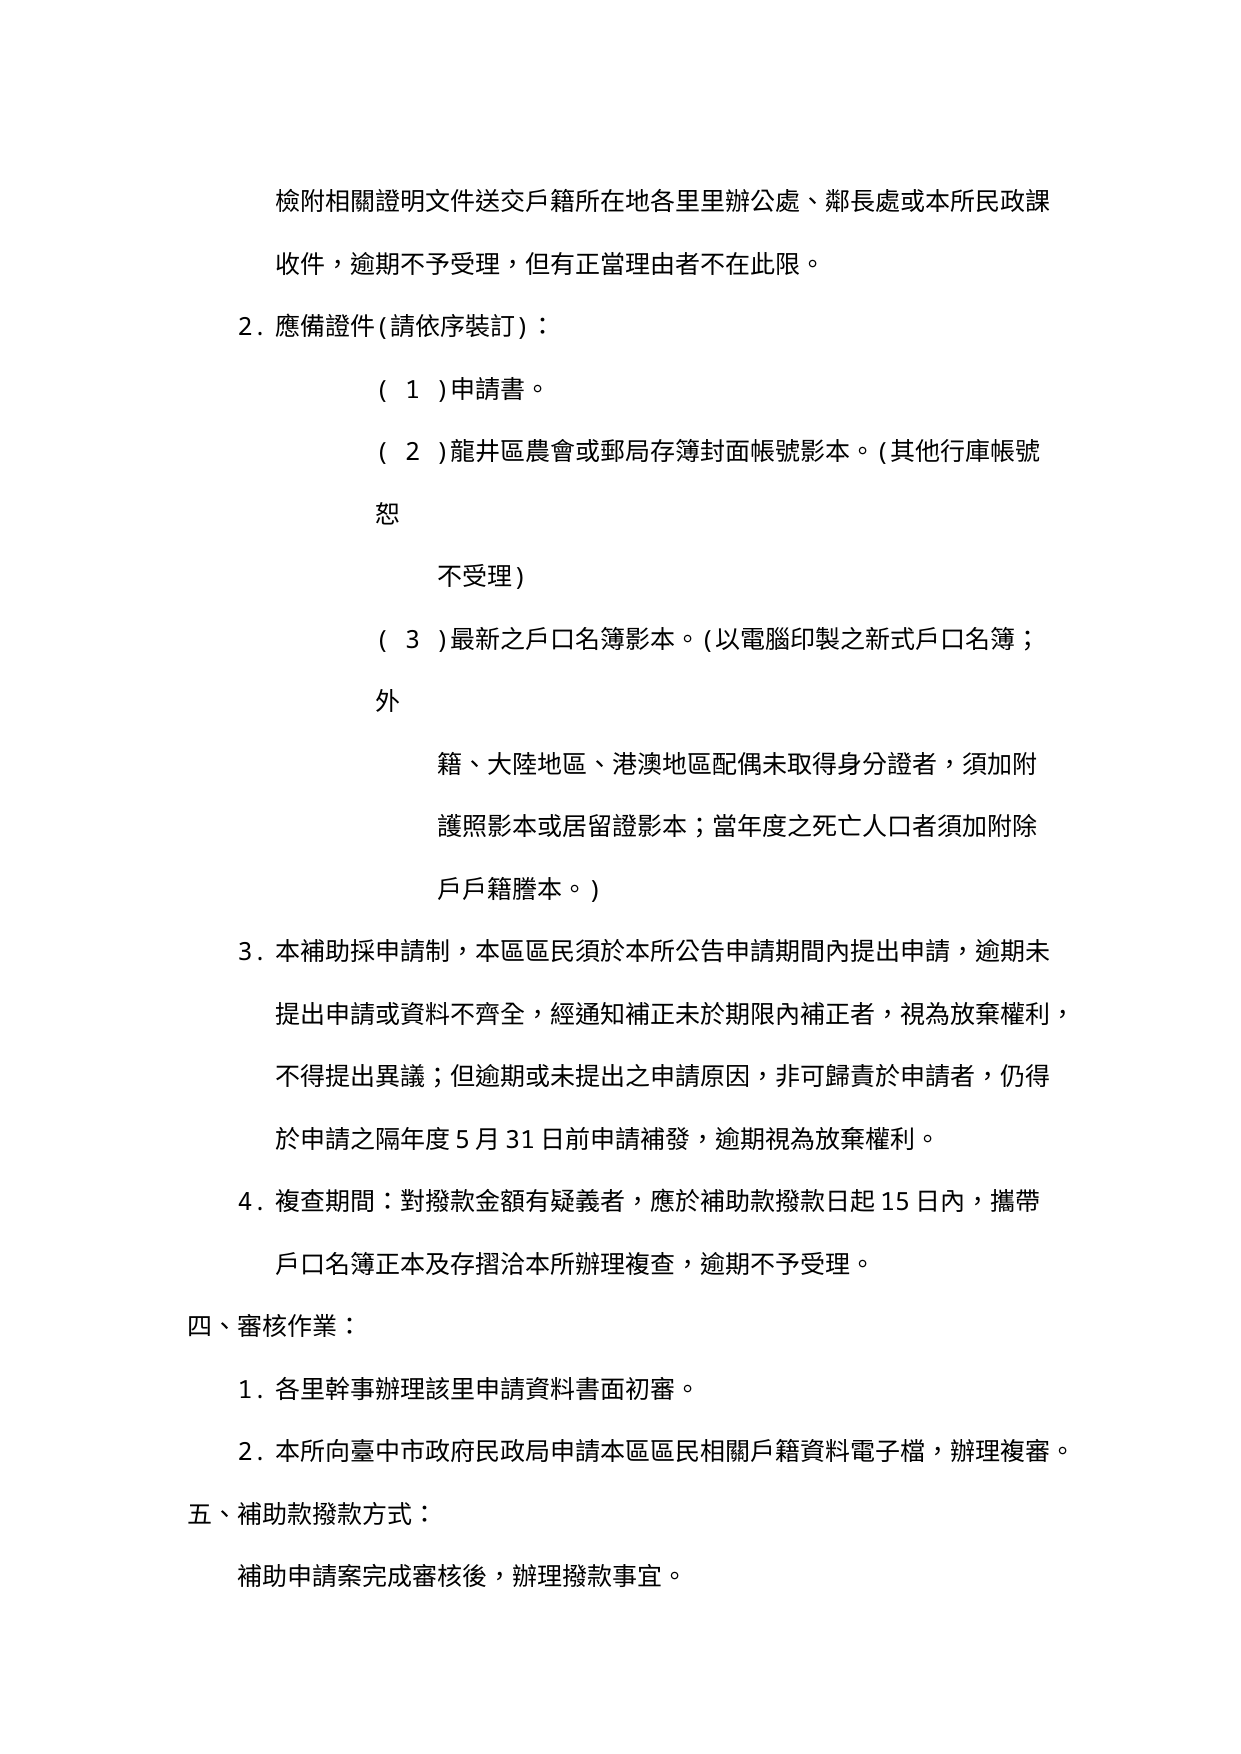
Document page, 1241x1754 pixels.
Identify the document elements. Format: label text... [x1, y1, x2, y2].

text 五、補助款撥款方式： [187, 1471, 1053, 1533]
text ( 3 )最新之戶口名簿影本。(以電腦印製之新式戶口名簿；外 [375, 596, 1053, 721]
list 應備證件(請依序裝訂)： [237, 283, 1053, 346]
text 不受理) [425, 533, 1053, 596]
text 四、審核作業： [187, 1283, 1053, 1346]
text ( 2 )龍井區農會或郵局存簿封面帳號影本。(其他行庫帳號恕 [375, 408, 1053, 533]
text 籍、大陸地區、港澳地區配偶未取得身分證者，須加附護照影本或居留證影本；當年度之死亡人口者須加附除戶戶籍謄本。) [437, 721, 1053, 908]
text 補助申請案完成審核後，辦理撥款事宜。 [237, 1533, 1053, 1596]
list 檢附相關證明文件送交戶籍所在地各里里辦公處、鄰長處或本所民政課收件，逾期不予受理，但有正當理由者不在此限。 [237, 158, 1053, 283]
list 本補助採申請制，本區區民須於本所公告申請期間內提出申請，逾期未提出申請或資料不齊全，經通知補正未於期限內補正者，視為放棄權利，不得提出異議；但逾期或未提出之申請原因，非可歸責於申請者，仍得於申請之隔年度5月31日前申請補發，逾期視為放棄權利。 [237, 908, 1053, 1158]
list 本所向臺中市政府民政局申請本區區民相關戶籍資料電子檔，辦理複審。 [237, 1408, 1053, 1471]
list 複查期間：對撥款金額有疑義者，應於補助款撥款日起15日內，攜帶戶口名簿正本及存摺洽本所辦理複查，逾期不予受理。 [237, 1158, 1053, 1283]
list 各里幹事辦理該里申請資料書面初審。 [237, 1346, 1053, 1408]
text ( 1 )申請書。 [375, 346, 1053, 408]
